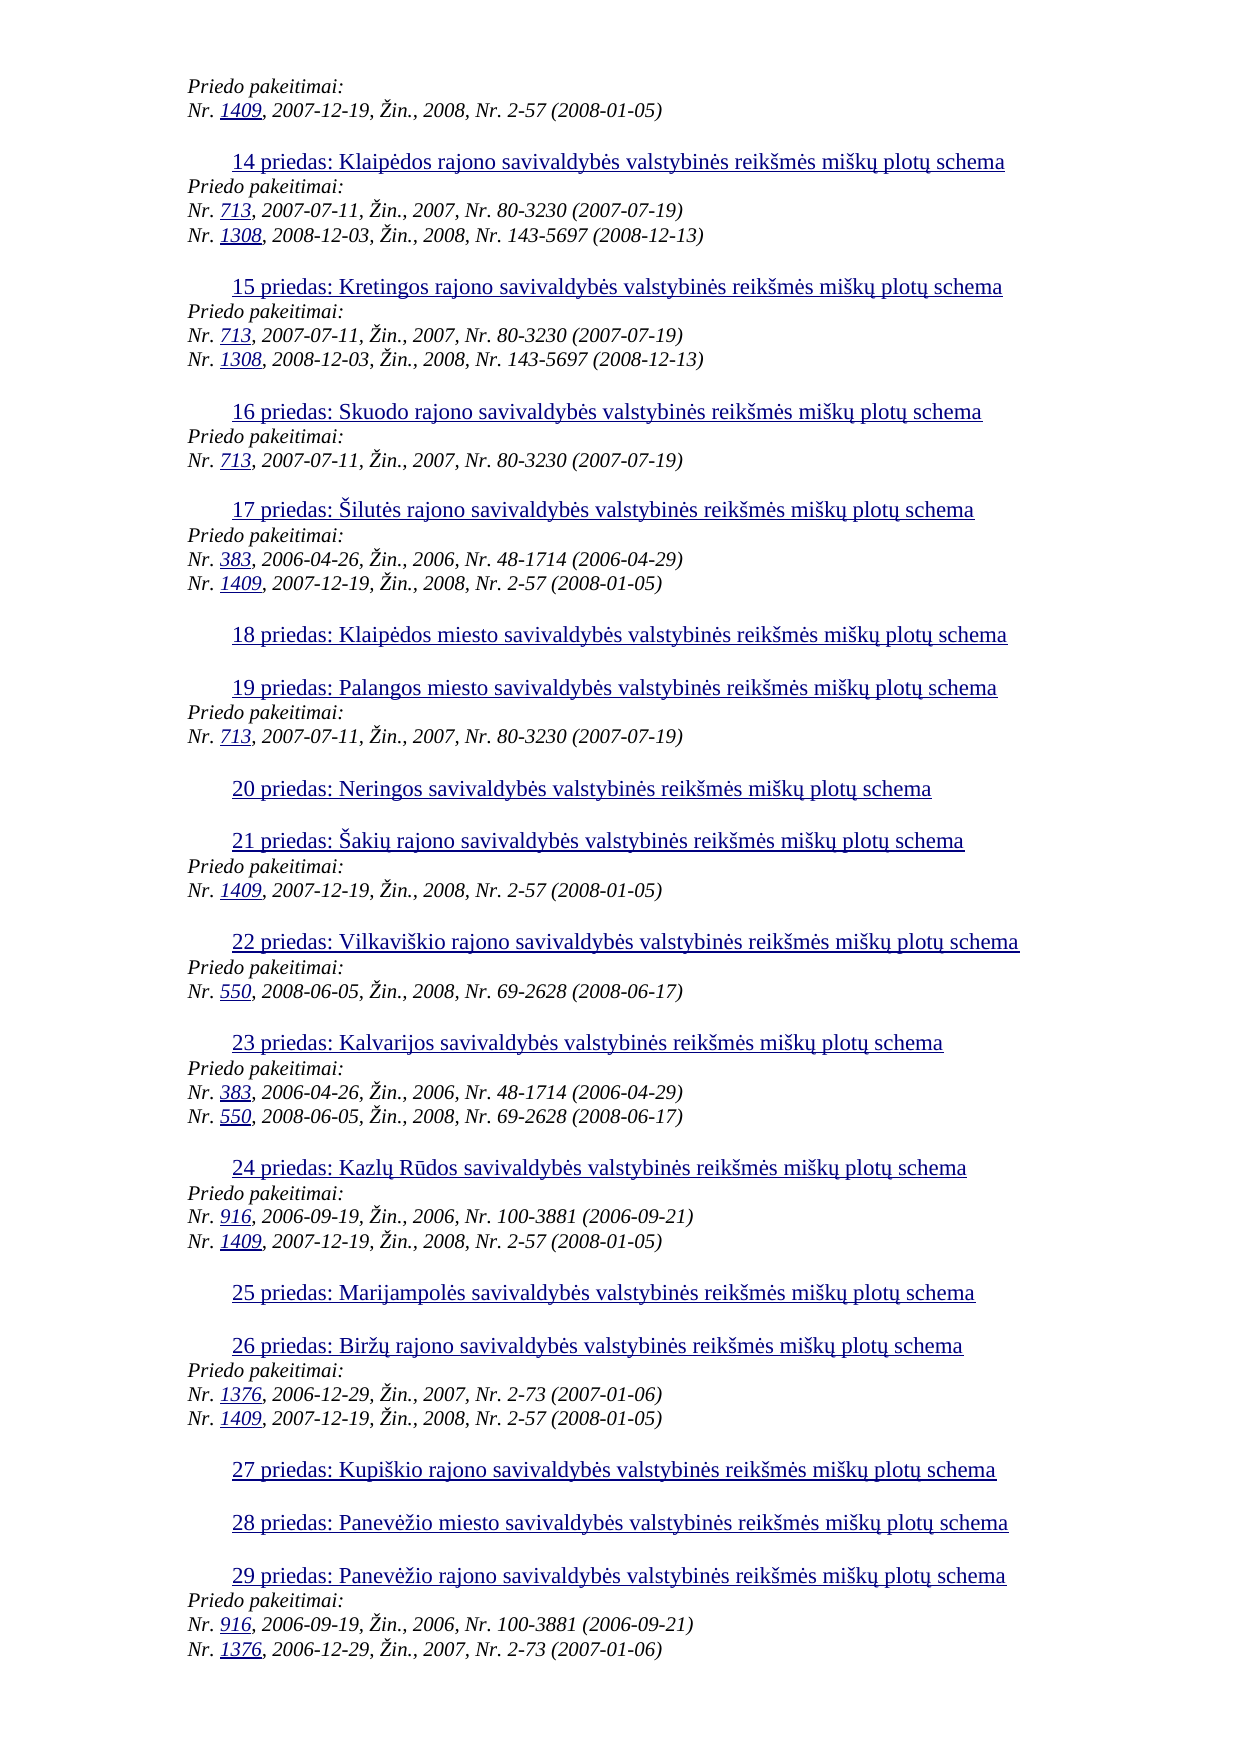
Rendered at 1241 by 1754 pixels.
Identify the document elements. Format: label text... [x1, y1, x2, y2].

text 27 priedas: Kupiškio rajono savivaldybės valstybinės reikšmės miškų plotų schema [187, 1457, 1053, 1483]
text Priedo pakeitimai: [187, 424, 1053, 448]
text 24 priedas: Kazlų Rūdos savivaldybės valstybinės reikšmės miškų plotų schema [187, 1154, 1053, 1180]
text 25 priedas: Marijampolės savivaldybės valstybinės reikšmės miškų plotų schema [187, 1279, 1053, 1305]
text Priedo pakeitimai: [187, 955, 1053, 979]
text 19 priedas: Palangos miesto savivaldybės valstybinės reikšmės miškų plotų schema [187, 674, 1053, 700]
text Nr. 916, 2006-09-19, Žin., 2006, Nr. 100-3881 (2006-09-21) [187, 1204, 1142, 1228]
text Nr. 1308, 2008-12-03, Žin., 2008, Nr. 143-5697 (2008-12-13) [187, 222, 1053, 247]
text 14 priedas: Klaipėdos rajono savivaldybės valstybinės reikšmės miškų plotų schema [187, 148, 1053, 174]
text Nr. 1409, 2007-12-19, Žin., 2008, Nr. 2-57 (2008-01-05) [187, 98, 1053, 122]
text Priedo pakeitimai: [187, 700, 1053, 724]
text 28 priedas: Panevėžio miesto savivaldybės valstybinės reikšmės miškų plotų schema [187, 1509, 1053, 1536]
text Priedo pakeitimai: [187, 854, 1053, 878]
text Priedo pakeitimai: [187, 73, 1053, 98]
text 15 priedas: Kretingos rajono savivaldybės valstybinės reikšmės miškų plotų schema [187, 273, 1053, 299]
text Nr. 713, 2007-07-11, Žin., 2007, Nr. 80-3230 (2007-07-19) [187, 448, 1127, 472]
text Priedo pakeitimai: [187, 523, 1053, 547]
text Nr. 713, 2007-07-11, Žin., 2007, Nr. 80-3230 (2007-07-19) [187, 198, 1127, 222]
text Nr. 916, 2006-09-19, Žin., 2006, Nr. 100-3881 (2006-09-21) [187, 1612, 1142, 1636]
text 29 priedas: Panevėžio rajono savivaldybės valstybinės reikšmės miškų plotų schema [187, 1562, 1053, 1588]
text Nr. 1376, 2006-12-29, Žin., 2007, Nr. 2-73 (2007-01-06) [187, 1382, 1112, 1406]
text Nr. 550, 2008-06-05, Žin., 2008, Nr. 69-2628 (2008-06-17) [187, 979, 1053, 1003]
text Nr. 713, 2007-07-11, Žin., 2007, Nr. 80-3230 (2007-07-19) [187, 724, 1127, 748]
text Priedo pakeitimai: [187, 1180, 1053, 1204]
text Nr. 1308, 2008-12-03, Žin., 2008, Nr. 143-5697 (2008-12-13) [187, 347, 1053, 371]
text 20 priedas: Neringos savivaldybės valstybinės reikšmės miškų plotų schema [187, 775, 1053, 801]
text Nr. 383, 2006-04-26, Žin., 2006, Nr. 48-1714 (2006-04-29) [187, 547, 1127, 571]
text Nr. 1376, 2006-12-29, Žin., 2007, Nr. 2-73 (2007-01-06) [187, 1636, 1112, 1661]
text 18 priedas: Klaipėdos miesto savivaldybės valstybinės reikšmės miškų plotų schema [187, 621, 1053, 648]
text Priedo pakeitimai: [187, 174, 1053, 198]
text Nr. 1409, 2007-12-19, Žin., 2008, Nr. 2-57 (2008-01-05) [187, 878, 1053, 902]
text Nr. 713, 2007-07-11, Žin., 2007, Nr. 80-3230 (2007-07-19) [187, 323, 1127, 347]
text Nr. 1409, 2007-12-19, Žin., 2008, Nr. 2-57 (2008-01-05) [187, 571, 1053, 595]
text Nr. 383, 2006-04-26, Žin., 2006, Nr. 48-1714 (2006-04-29) [187, 1079, 1127, 1104]
text Nr. 1409, 2007-12-19, Žin., 2008, Nr. 2-57 (2008-01-05) [187, 1406, 1053, 1430]
text Nr. 1409, 2007-12-19, Žin., 2008, Nr. 2-57 (2008-01-05) [187, 1228, 1053, 1253]
text 23 priedas: Kalvarijos savivaldybės valstybinės reikšmės miškų plotų schema [187, 1029, 1053, 1056]
text Priedo pakeitimai: [187, 1056, 1053, 1079]
text Priedo pakeitimai: [187, 299, 1053, 323]
text Priedo pakeitimai: [187, 1588, 1053, 1612]
text 26 priedas: Biržų rajono savivaldybės valstybinės reikšmės miškų plotų schema [187, 1332, 1053, 1358]
text 16 priedas: Skuodo rajono savivaldybės valstybinės reikšmės miškų plotų schema [187, 398, 1053, 424]
text 21 priedas: Šakių rajono savivaldybės valstybinės reikšmės miškų plotų schema [187, 827, 1053, 854]
text 22 priedas: Vilkaviškio rajono savivaldybės valstybinės reikšmės miškų plotų schema [187, 928, 1053, 955]
text Nr. 550, 2008-06-05, Žin., 2008, Nr. 69-2628 (2008-06-17) [187, 1104, 1053, 1128]
text 17 priedas: Šilutės rajono savivaldybės valstybinės reikšmės miškų plotų schema [187, 496, 1053, 523]
text Priedo pakeitimai: [187, 1358, 1053, 1382]
